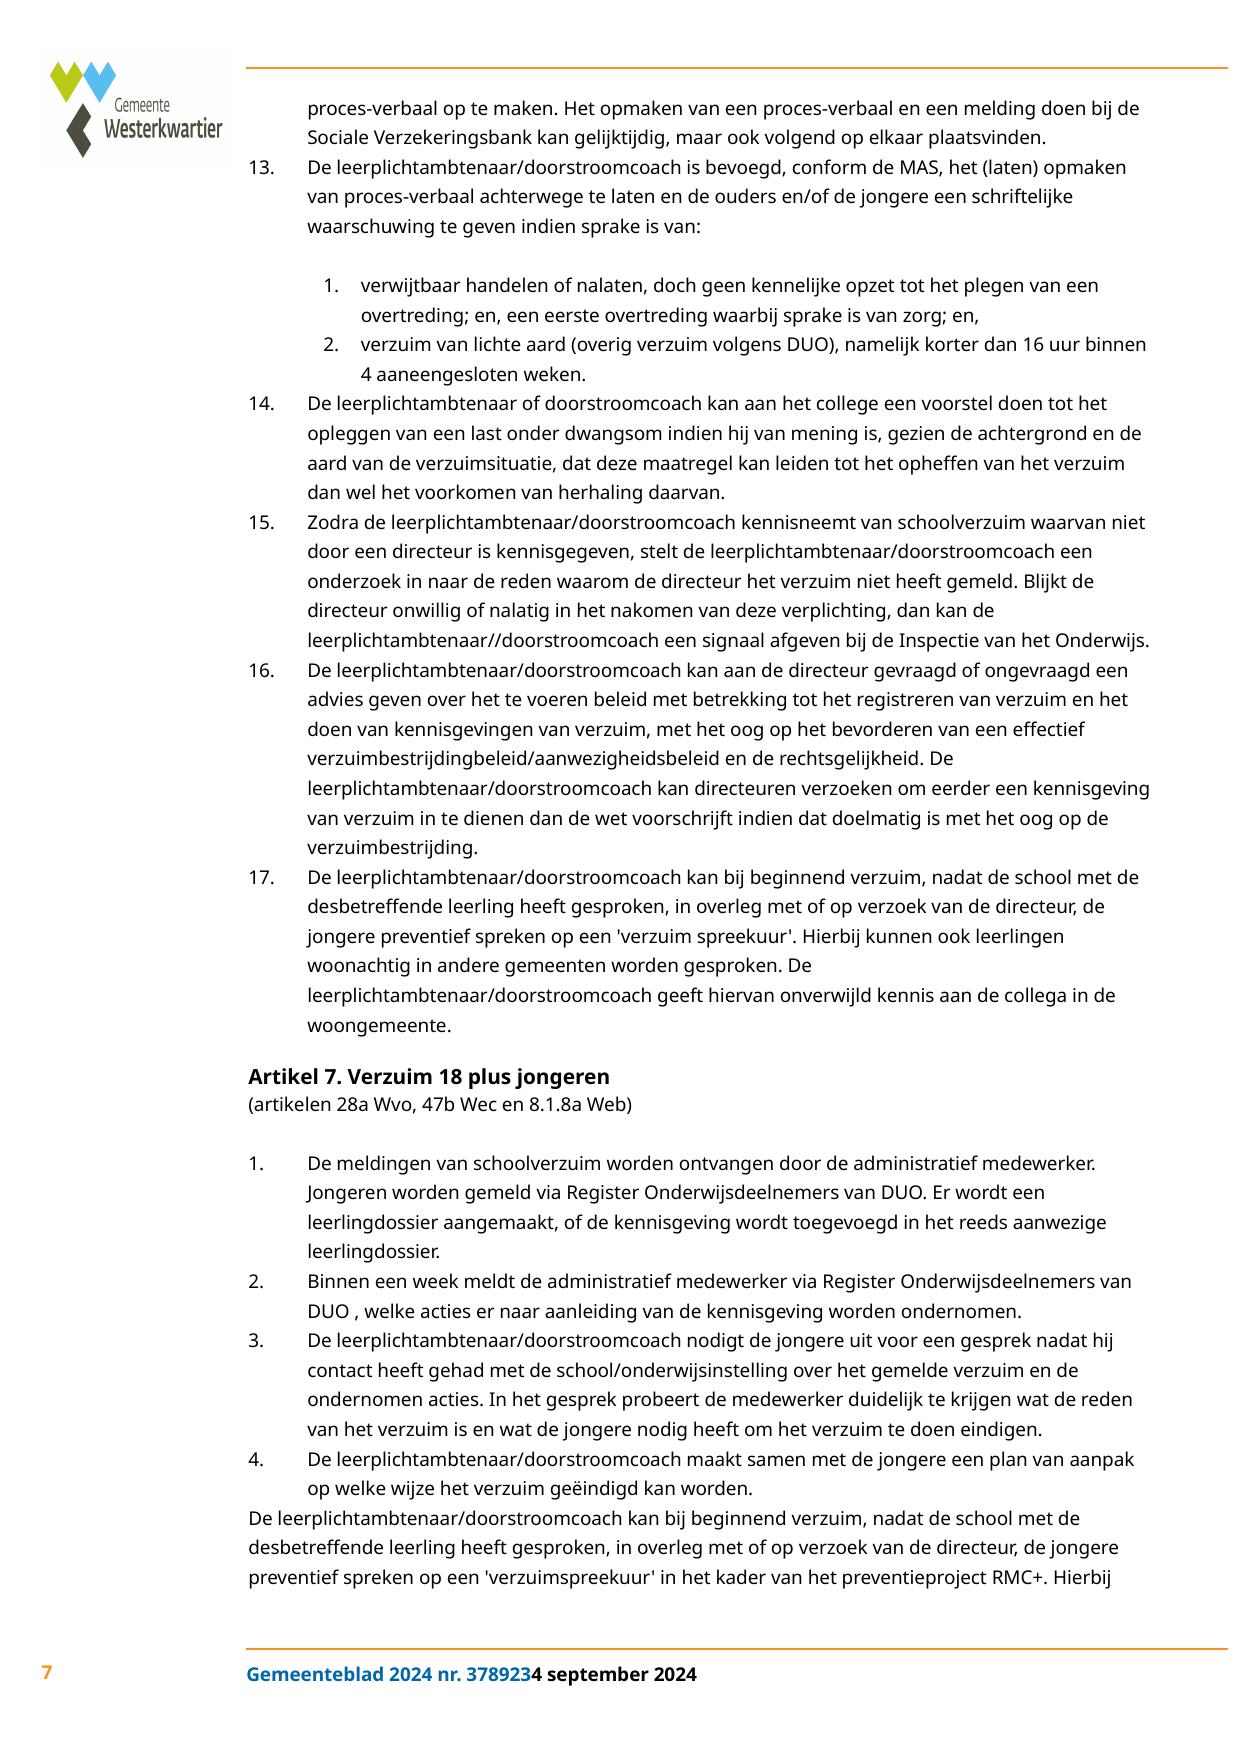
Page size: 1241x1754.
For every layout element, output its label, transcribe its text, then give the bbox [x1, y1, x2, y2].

list Zodra de leerplichtambtenaar/doorstroomcoach kennisneemt van schoolverzuim waarvan niet door een directeur is kennisgegeven, stelt de leerplichtambtenaar/doorstroomcoach een onderzoek in naar de reden waarom de directeur het verzuim niet heeft gemeld. Blijkt de directeur onwillig of nalatig in het nakomen van deze verplichting, dan kan de leerplichtambtenaar//doorstroomcoach een signaal afgeven bij de Inspectie van het Onderwijs. [248, 509, 1152, 653]
text (artikelen 28a Wvo, 47b Wec en 8.1.8a Web) [248, 1091, 1152, 1116]
text Artikel 7. Verzuim 18 plus jongeren [248, 1062, 1152, 1091]
list De meldingen van schoolverzuim worden ontvangen door de administratief medewerker. Jongeren worden gemeld via Register Onderwijsdeelnemers van DUO. Er wordt een leerlingdossier aangemaakt, of de kennisgeving wordt toegevoegd in het reeds aanwezige leerlingdossier. [248, 1150, 1152, 1264]
list De leerplichtambtenaar/doorstroomcoach kan aan de directeur gevraagd of ongevraagd een advies geven over het te voeren beleid met betrekking tot het registreren van verzuim en het doen van kennisgevingen van verzuim, met het oog op het bevorderen van een effectief verzuimbestrijdingbeleid/aanwezigheidsbeleid en de rechtsgelijkheid. De leerplichtambtenaar/doorstroomcoach kan directeuren verzoeken om eerder een kennisgeving van verzuim in te dienen dan de wet voorschrijft indien dat doelmatig is met het oog op de verzuimbestrijding. [248, 657, 1152, 860]
text De leerplichtambtenaar/doorstroomcoach kan bij beginnend verzuim, nadat de school met de desbetreffende leerling heeft gesproken, in overleg met of op verzoek van de directeur, de jongere preventief spreken op een 'verzuimspreekuur' in het kader van het preventieproject RMC+. Hierbij [248, 1505, 1152, 1590]
list verwijtbaar handelen of nalaten, doch geen kennelijke opzet tot het plegen van een overtreding; en, een eerste overtreding waarbij sprake is van zorg; en, [323, 272, 1152, 328]
list De leerplichtambtenaar/doorstroomcoach is bevoegd, conform de MAS, het (laten) opmaken van proces-verbaal achterwege te laten en de ouders en/of de jongere een schriftelijke waarschuwing te geven indien sprake is van: [248, 154, 1152, 239]
list De leerplichtambtenaar of doorstroomcoach kan aan het college een voorstel doen tot het opleggen van een last onder dwangsom indien hij van mening is, gezien de achtergrond en de aard van de verzuimsituatie, dat deze maatregel kan leiden tot het opheffen van het verzuim dan wel het voorkomen van herhaling daarvan. [248, 391, 1152, 505]
list De leerplichtambtenaar/doorstroomcoach maakt samen met de jongere een plan van aanpak op welke wijze het verzuim geëindigd kan worden. [248, 1446, 1152, 1501]
list Binnen een week meldt de administratief medewerker via Register Onderwijsdeelnemers van DUO , welke acties er naar aanleiding van de kennisgeving worden ondernomen. [248, 1268, 1152, 1323]
list verzuim van lichte aard (overig verzuim volgens DUO), namelijk korter dan 16 uur binnen 4 aaneengesloten weken. [323, 331, 1152, 387]
list De leerplichtambtenaar/doorstroomcoach kan bij beginnend verzuim, nadat de school met de desbetreffende leerling heeft gesproken, in overleg met of op verzoek van de directeur, de jongere preventief spreken op een 'verzuim spreekuur'. Hierbij kunnen ook leerlingen woonachtig in andere gemeenten worden gesproken. De leerplichtambtenaar/doorstroomcoach geeft hiervan onverwijld kennis aan de collega in de woongemeente. [248, 864, 1152, 1038]
list proces-verbaal op te maken. Het opmaken van een proces-verbaal en een melding doen bij de Sociale Verzekeringsbank kan gelijktijdig, maar ook volgend op elkaar plaatsvinden. [248, 95, 1152, 150]
list De leerplichtambtenaar/doorstroomcoach nodigt de jongere uit voor een gesprek nadat hij contact heeft gehad met de school/onderwijsinstelling over het gemelde verzuim en de ondernomen acties. In het gesprek probeert de medewerker duidelijk te krijgen wat de reden van het verzuim is en wat de jongere nodig heeft om het verzuim te doen eindigen. [248, 1327, 1152, 1442]
picture [41, 47, 231, 172]
